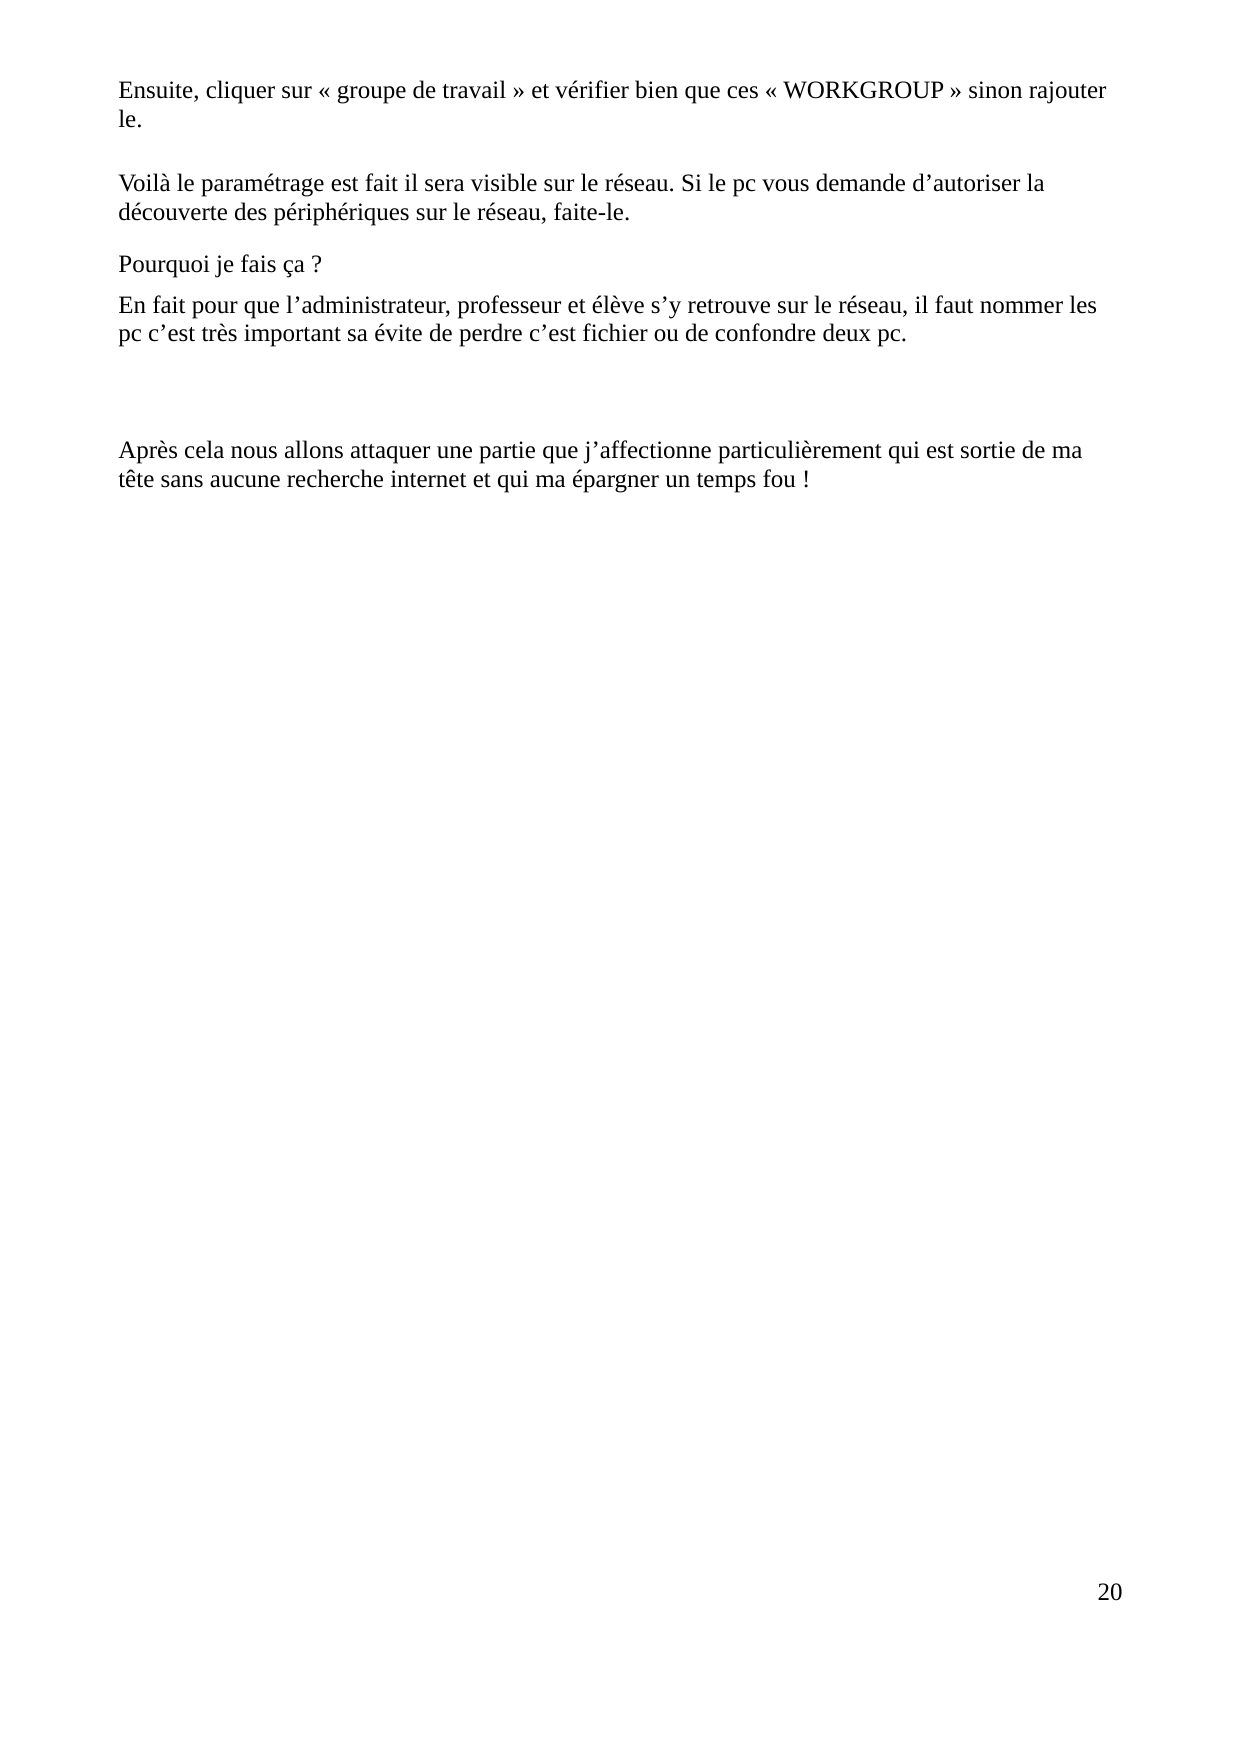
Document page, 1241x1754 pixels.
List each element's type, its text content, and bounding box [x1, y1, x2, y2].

text Voilà le paramétrage est fait il sera visible sur le réseau. Si le pc vous demande d’autoriser la découverte des périphériques sur le réseau, faite-le. [118, 168, 1122, 225]
text Pourquoi je fais ça ? [118, 249, 1122, 278]
text En fait pour que l’administrateur, professeur et élève s’y retrouve sur le réseau, il faut nommer les pc c’est très important sa évite de perdre c’est fichier ou de confondre deux pc. [118, 290, 1122, 347]
text Après cela nous allons attaquer une partie que j’affectionne particulièrement qui est sortie de ma tête sans aucune recherche internet et qui ma épargner un temps fou ! [118, 435, 1122, 492]
text Ensuite, cliquer sur « groupe de travail » et vérifier bien que ces « WORKGROUP » sinon rajouter le. [118, 75, 1122, 132]
